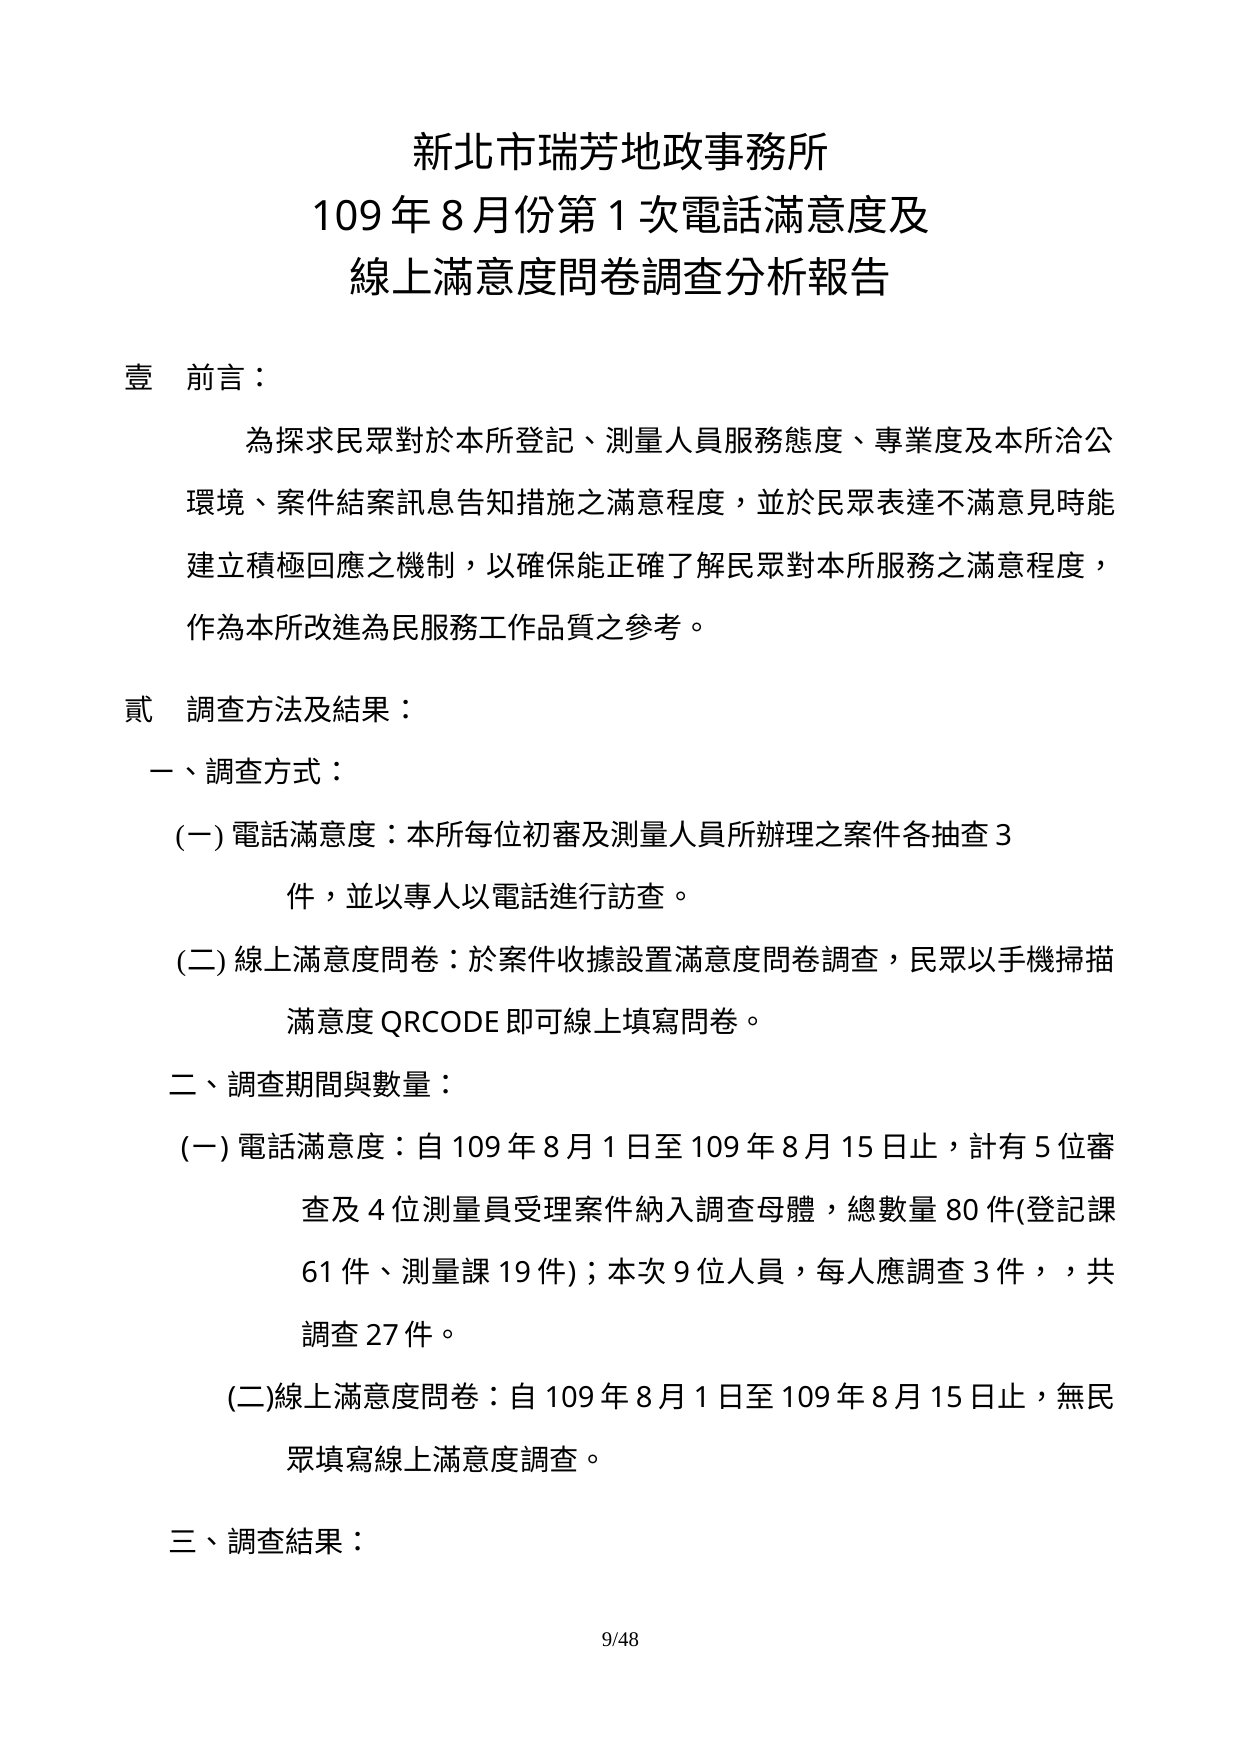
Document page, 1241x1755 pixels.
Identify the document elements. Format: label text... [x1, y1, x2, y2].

text 三、調查結果： [124, 1498, 1116, 1560]
text 二、調查期間與數量： [124, 1041, 1116, 1103]
text (二)線上滿意度問卷：自109年8月1日至109年8月15日止，無民眾填寫線上滿意度調查。 [227, 1353, 1116, 1478]
text 為探求民眾對於本所登記、測量人員服務態度、專業度及本所洽公環境、案件結案訊息告知措施之滿意程度，並於民眾表達不滿意見時能建立積極回應之機制，以確保能正確了解民眾對本所服務之滿意程度，作為本所改進為民服務工作品質之參考。 [187, 397, 1116, 647]
text 件，並以專人以電話進行訪查。 [124, 853, 1116, 916]
text 109年8月份第1次電話滿意度及 [124, 170, 1116, 233]
list 調查方法及結果： [124, 666, 1116, 728]
text (二) 線上滿意度問卷：於案件收據設置滿意度問卷調查，民眾以手機掃描滿意度QRCODE即可線上填寫問卷。 [124, 916, 1116, 1041]
text 線上滿意度問卷調查分析報告 [124, 233, 1116, 295]
text (ㄧ) 電話滿意度：自109年8月1日至109年8月15日止，計有5位審查及4位測量員受理案件納入調查母體，總數量80件(登記課61件、測量課19件)；本次9位人員，每人應調查3件，，共調查27件。 [124, 1103, 1116, 1353]
text ㄧ、調查方式： [124, 728, 1116, 791]
text (ㄧ) 電話滿意度：本所每位初審及測量人員所辦理之案件各抽查3 [124, 791, 1116, 853]
list 前言： [124, 334, 1116, 397]
text 新北市瑞芳地政事務所 [124, 108, 1116, 170]
